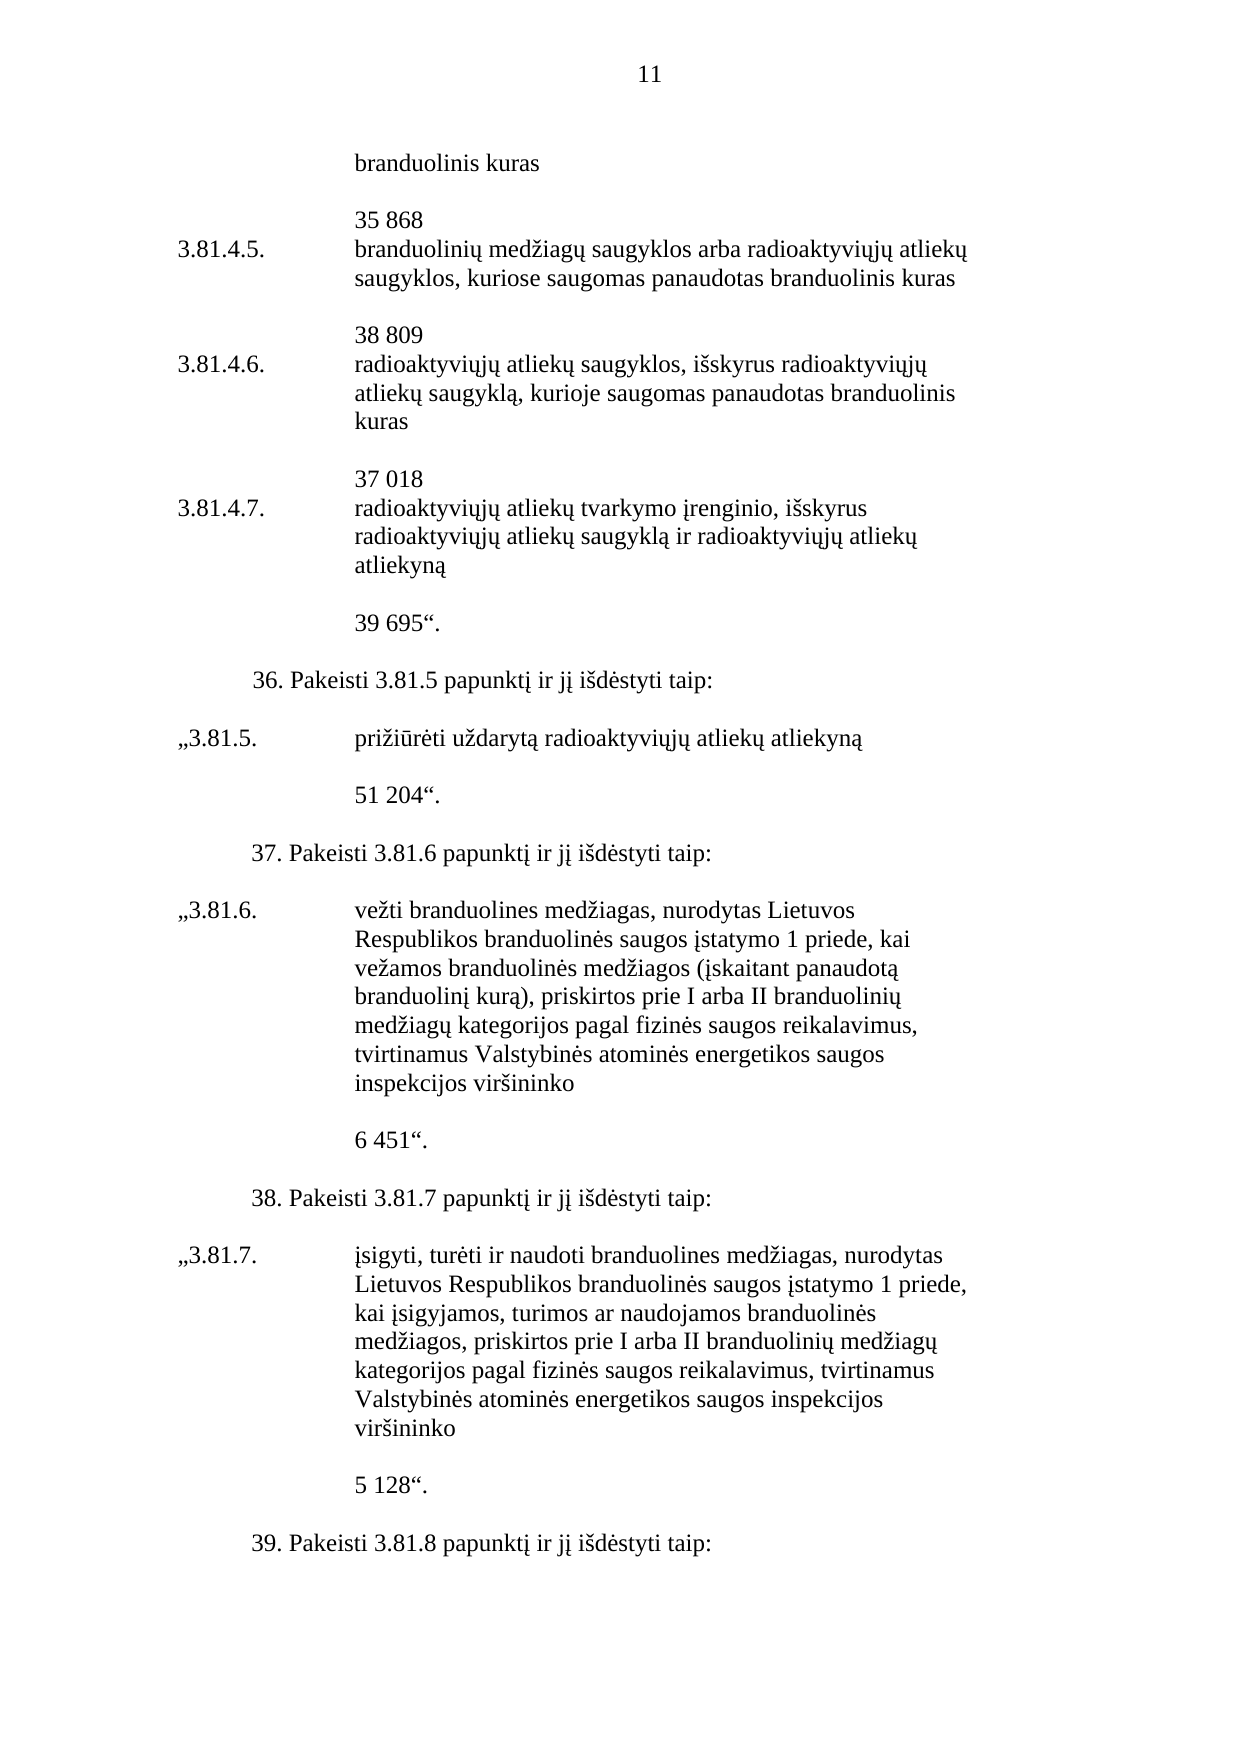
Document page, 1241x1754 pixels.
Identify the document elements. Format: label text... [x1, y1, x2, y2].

text saugyklos, kuriose saugomas panaudotas branduolinis kuras 38 809 [354, 263, 974, 349]
text medžiagos, priskirtos prie I arba II branduolinių medžiagų [354, 1326, 974, 1355]
text kuras 37 018 [354, 406, 974, 493]
text vežamos branduolinės medžiagos (įskaitant panaudotą [354, 953, 974, 981]
text Respublikos branduolinės saugos įstatymo 1 priede, kai [354, 924, 974, 953]
text 3.81.4.6. radioaktyviųjų atliekų saugyklos, išskyrus radioaktyviųjų [177, 349, 974, 378]
text atliekyną 39 695“. [354, 550, 974, 636]
text atliekų saugyklą, kurioje saugomas panaudotas branduolinis [354, 378, 974, 406]
text Valstybinės atominės energetikos saugos inspekcijos [354, 1384, 974, 1413]
text branduolinis kuras 35 868 [354, 148, 974, 234]
text kategorijos pagal fizinės saugos reikalavimus, tvirtinamus [354, 1355, 974, 1384]
text „3.81.5. prižiūrėti uždarytą radioaktyviųjų atliekų atliekyną 51 204“. [177, 723, 974, 809]
text 37. Pakeisti 3.81.6 papunktį ir jį išdėstyti taip: [177, 838, 974, 866]
text kai įsigyjamos, turimos ar naudojamos branduolinės [354, 1298, 974, 1326]
text radioaktyviųjų atliekų saugyklą ir radioaktyviųjų atliekų [354, 521, 974, 550]
text 38. Pakeisti 3.81.7 papunktį ir jį išdėstyti taip: [177, 1183, 974, 1211]
text tvirtinamus Valstybinės atominės energetikos saugos [354, 1039, 974, 1068]
text Lietuvos Respublikos branduolinės saugos įstatymo 1 priede, [354, 1269, 974, 1298]
text 36. Pakeisti 3.81.5 papunktį ir jį išdėstyti taip: [177, 665, 1122, 694]
text 3.81.4.5. branduolinių medžiagų saugyklos arba radioaktyviųjų atliekų [177, 234, 974, 263]
text „3.81.6. vežti branduolines medžiagas, nurodytas Lietuvos [177, 895, 974, 924]
text branduolinį kurą), priskirtos prie I arba II branduolinių [354, 981, 974, 1010]
text 3.81.4.7. radioaktyviųjų atliekų tvarkymo įrenginio, išskyrus [177, 493, 974, 521]
text inspekcijos viršininko 6 451“. [354, 1068, 974, 1154]
text 39. Pakeisti 3.81.8 papunktį ir jį išdėstyti taip: [177, 1528, 974, 1556]
text medžiagų kategorijos pagal fizinės saugos reikalavimus, [354, 1010, 974, 1039]
text viršininko 5 128“. [354, 1413, 974, 1499]
text „3.81.7. įsigyti, turėti ir naudoti branduolines medžiagas, nurodytas [177, 1240, 974, 1269]
